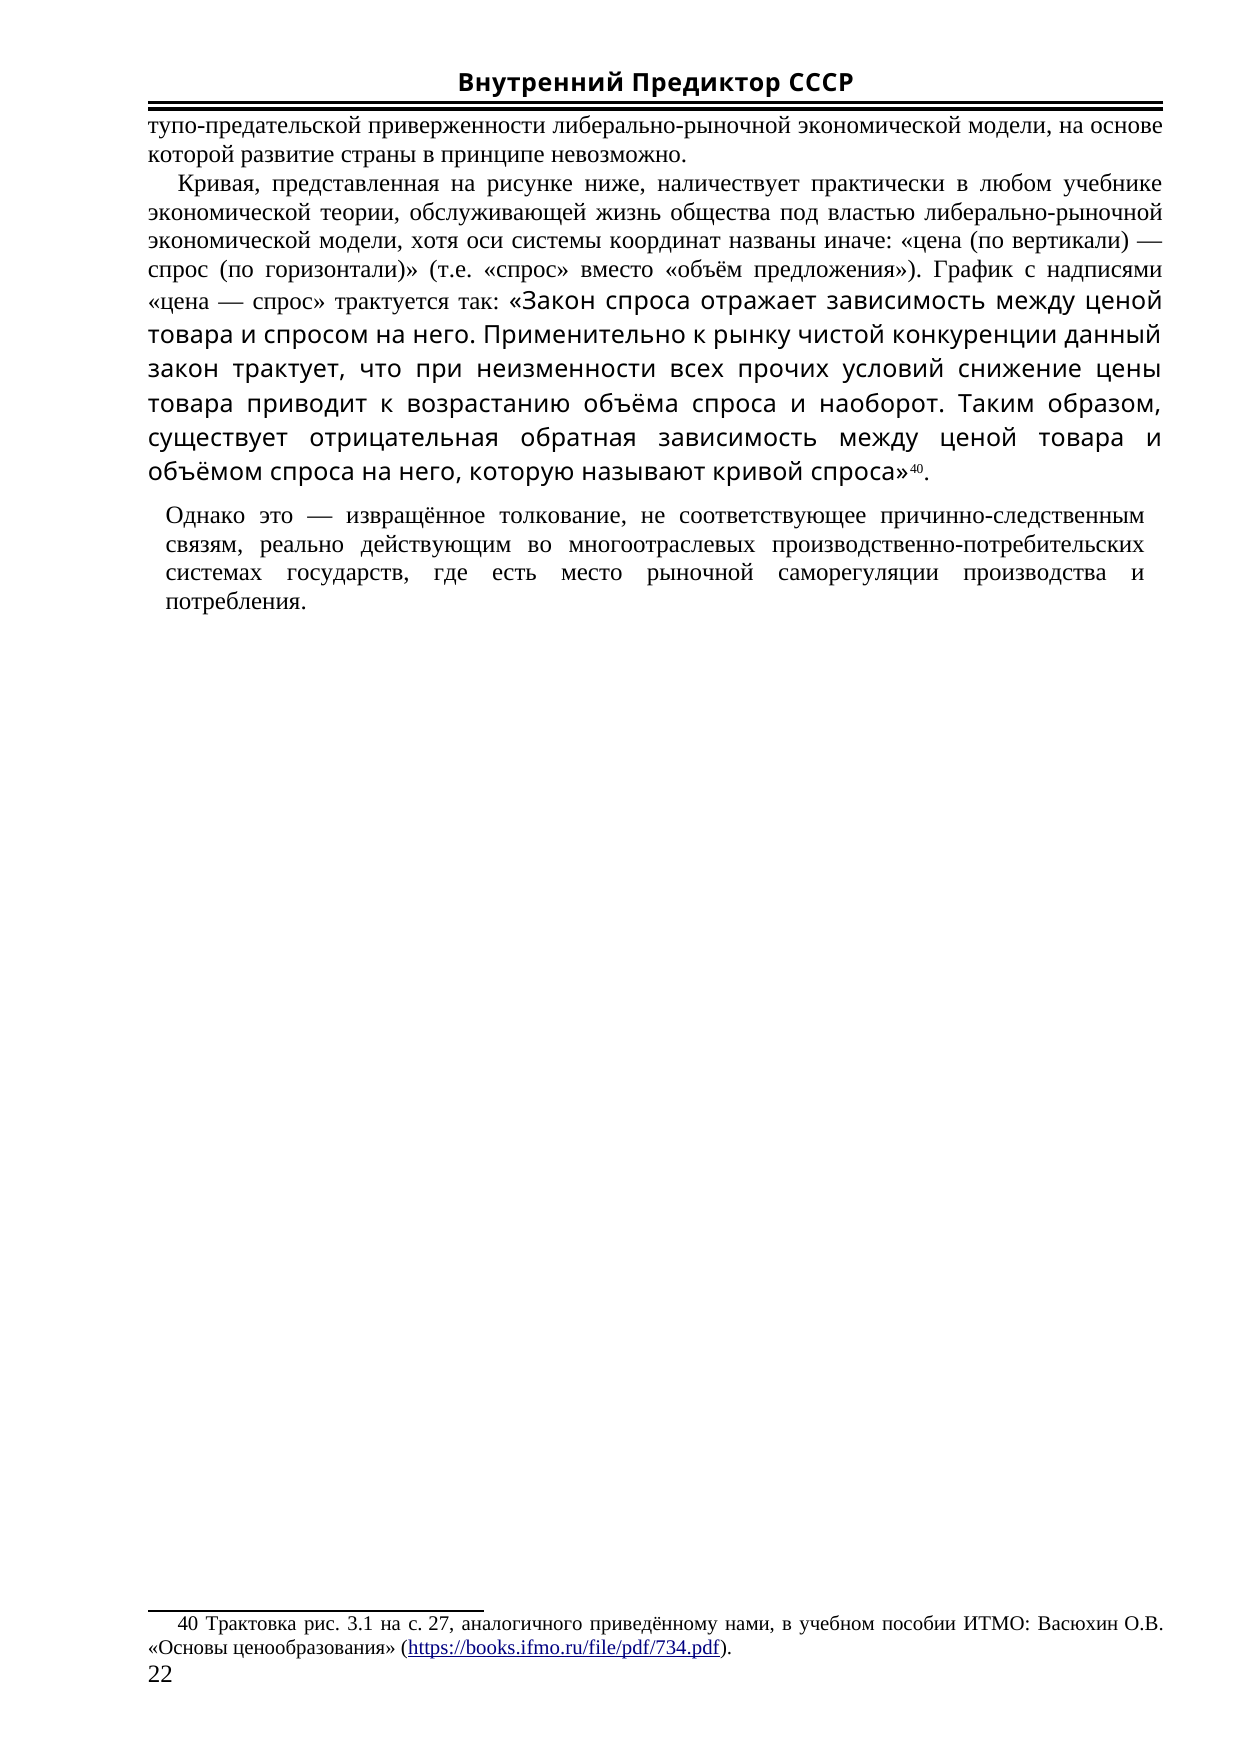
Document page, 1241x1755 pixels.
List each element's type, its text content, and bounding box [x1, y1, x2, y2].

text Трактовка рис. 3.1 на с. 27, аналогичного приведённому нами, в учебном пособии ИТМО: Васюхин О.В. «Основы ценообразования» (https://books.ifmo.ru/file/pdf/734.pdf). [148, 1611, 1163, 1659]
text Однако это — извращённое толкование, не соответствующее причинно-следственным связям, реально действующим во многоотраслевых производственно-потребительских системах государств, где есть место рыночной саморегуляции производства и потребления. [165, 500, 1146, 615]
text тупо-предательской приверженности либерально-рыночной экономической модели, на основе которой развитие страны в принципе невозможно. [148, 111, 1163, 168]
text Кривая, представленная на рисунке ниже, наличествует практически в любом учебнике экономической теории, обслуживающей жизнь общества под властью либерально-рыночной экономической модели, хотя оси системы координат названы иначе: «цена (по вертикали) — спрос (по горизонтали)» (т.е. «спрос» вместо «объём предложения»). График с надписями «цена — спрос» трактуется так: «Закон спроса отражает зависимость между ценой товара и спросом на него. Применительно к рынку чистой конкуренции данный закон трактует, что при неизменности всех прочих условий снижение цены товара приводит к возрастанию объёма спроса и наоборот. Таким образом, существует отрицательная обратная зависимость между ценой товара и объёмом спроса на него, которую называют кривой спроса». [148, 168, 1163, 487]
